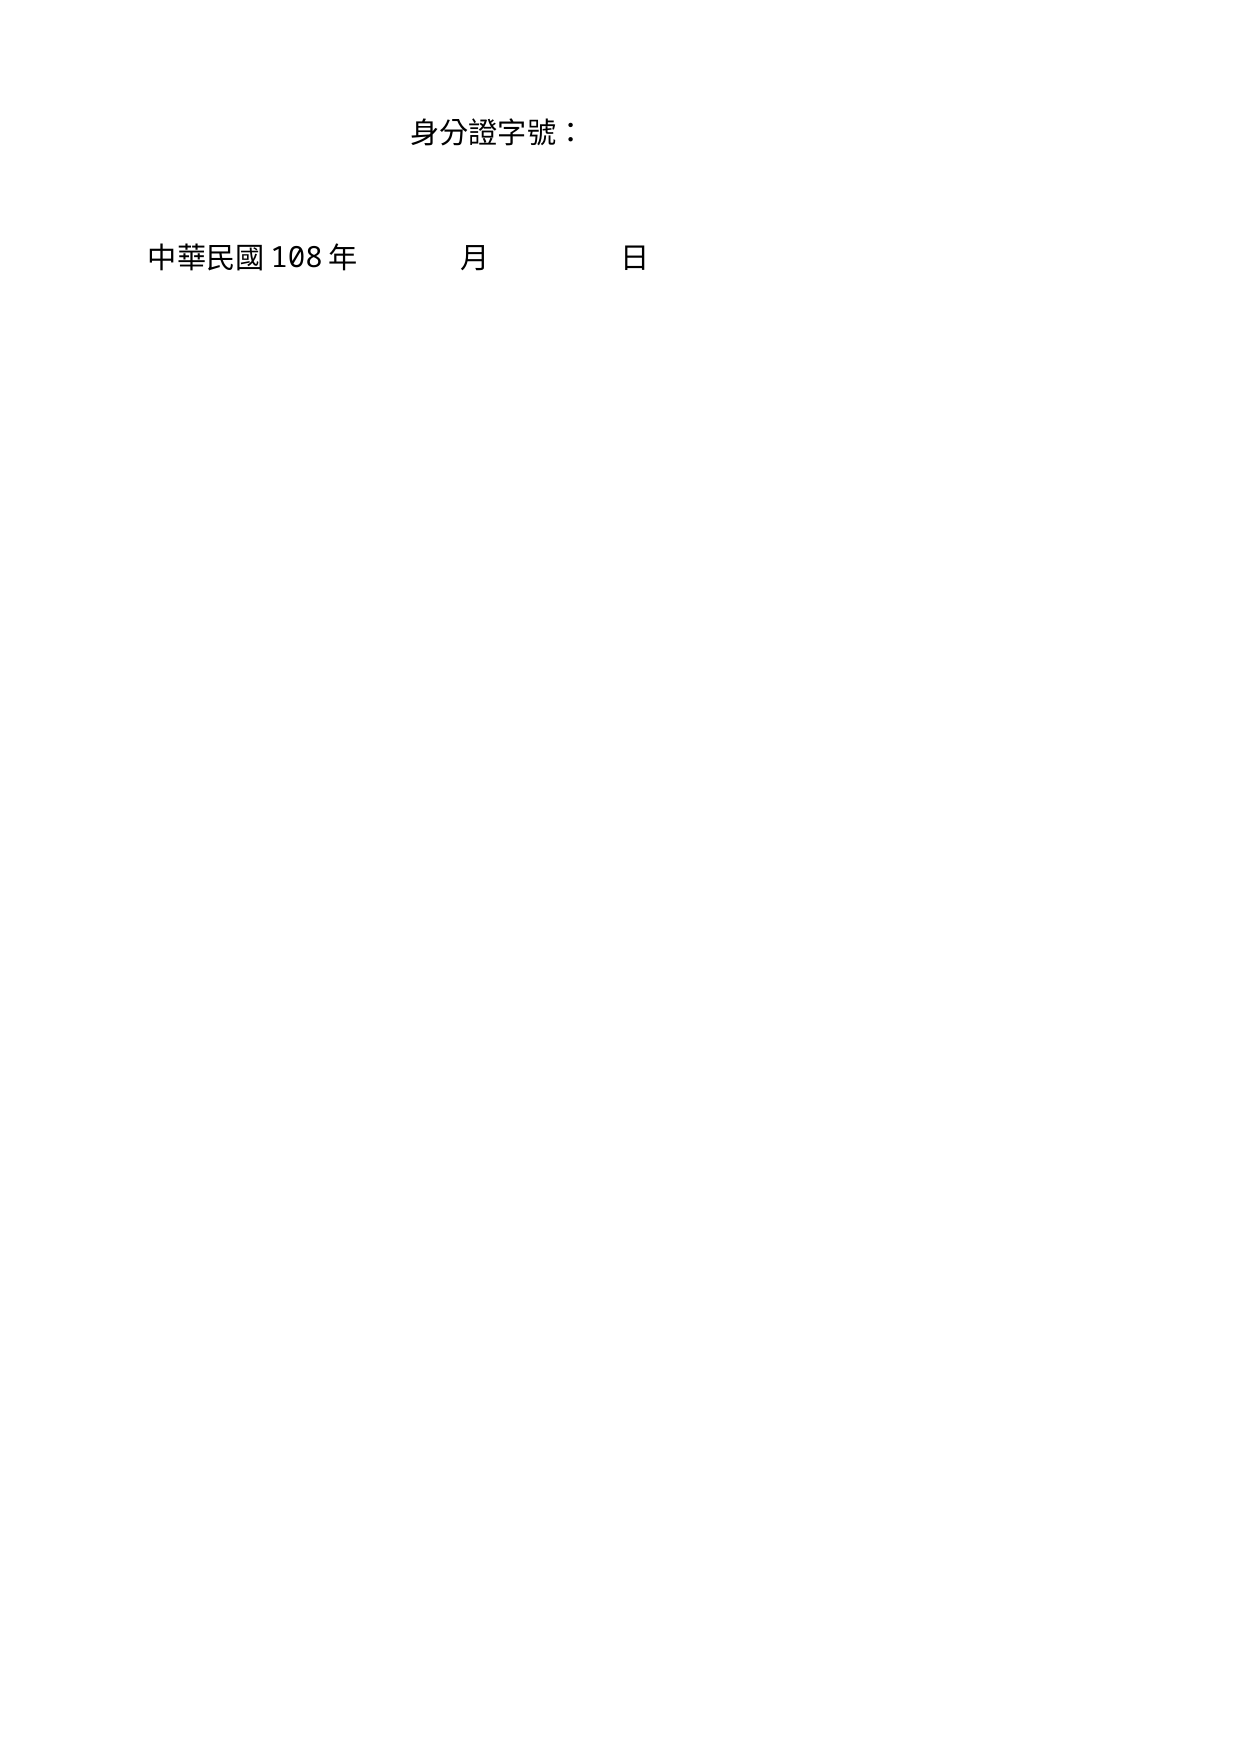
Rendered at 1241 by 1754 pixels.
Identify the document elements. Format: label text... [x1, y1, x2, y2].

text 中華民國108年 月 日 [148, 214, 1107, 277]
text 身分證字號： [148, 89, 1107, 152]
